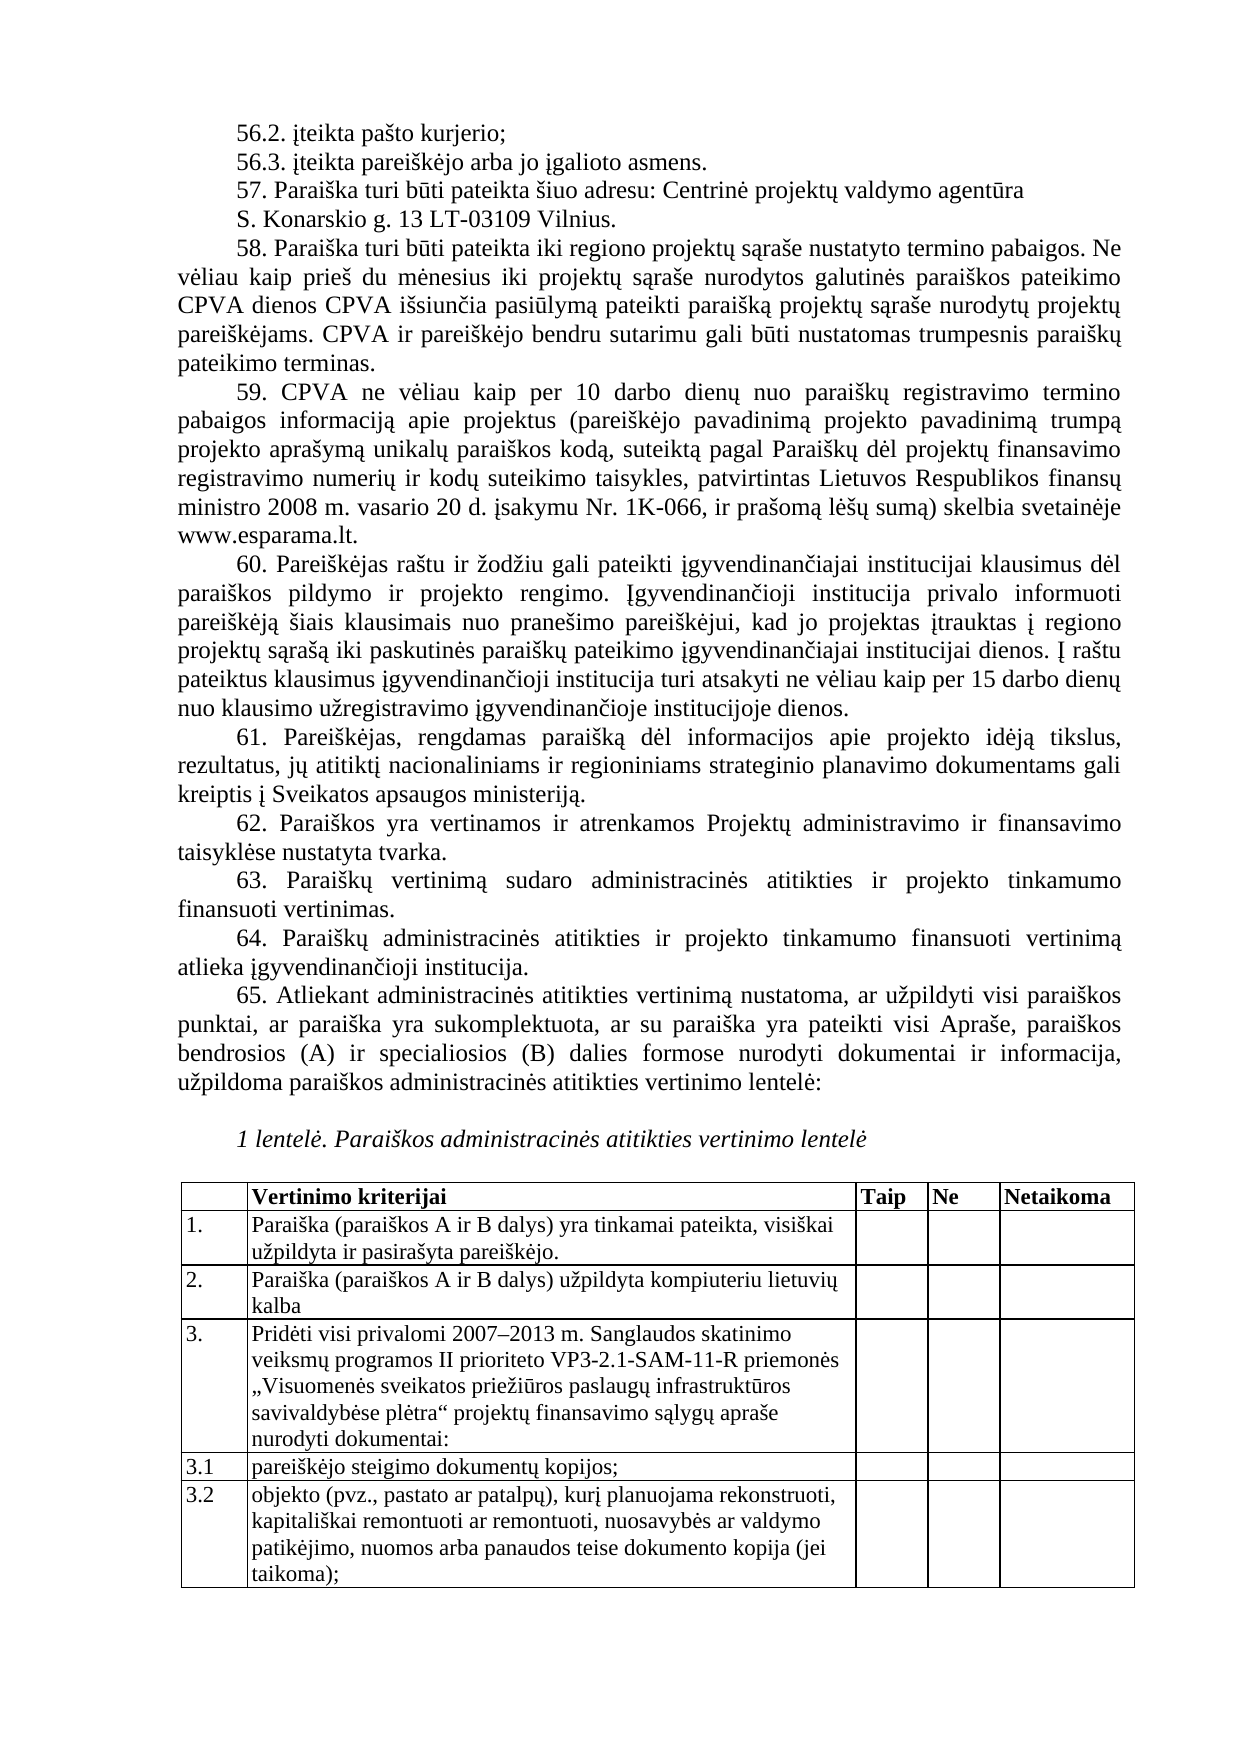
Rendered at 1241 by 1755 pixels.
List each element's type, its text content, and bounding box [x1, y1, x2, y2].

table_cell [1001, 1266, 1134, 1318]
table_cell [857, 1320, 927, 1452]
table_cell Paraiška (paraiškos A ir B dalys) užpildyta kompiuteriu lietuvių kalba [248, 1266, 855, 1318]
text 56.2. įteikta pašto kurjerio; [177, 118, 1122, 147]
table_cell objekto (pvz., pastato ar patalpų), kurį planuojama rekonstruoti, kapitališkai remontuoti ar remontuoti, nuosavybės ar valdymo patikėjimo, nuomos arba panaudos teise dokumento kopija (jei taikoma); [248, 1481, 855, 1587]
text 1 lentelė. Paraiškos administracinės atitikties vertinimo lentelė [177, 1124, 1122, 1153]
table_cell Pridėti visi privalomi 2007–2013 m. Sanglaudos skatinimo veiksmų programos II prioriteto VP3-2.1-SAM-11-R priemonės „Visuomenės sveikatos priežiūros paslaugų infrastruktūros savivaldybėse plėtra“ projektų finansavimo sąlygų apraše nurodyti dokumentai: [248, 1320, 855, 1452]
table_cell 3. [182, 1320, 247, 1452]
table_cell 1. [182, 1211, 247, 1264]
text 60. Pareiškėjas raštu ir žodžiu gali pateikti įgyvendinančiajai institucijai klausimus dėl paraiškos pildymo ir projekto rengimo. Įgyvendinančioji institucija privalo informuoti pareiškėją šiais klausimais nuo pranešimo pareiškėjui, kad jo projektas įtrauktas į regiono projektų sąrašą iki paskutinės paraiškų pateikimo įgyvendinančiajai institucijai dienos. Į raštu pateiktus klausimus įgyvendinančioji institucija turi atsakyti ne vėliau kaip per 15 darbo dienų nuo klausimo užregistravimo įgyvendinančioje institucijoje dienos. [177, 549, 1122, 722]
table_cell 2. [182, 1266, 247, 1318]
table_cell [929, 1453, 999, 1479]
text 61. Pareiškėjas, rengdamas paraišką dėl informacijos apie projekto idėją tikslus, rezultatus, jų atitiktį nacionaliniams ir regioniniams strateginio planavimo dokumentams gali kreiptis į Sveikatos apsaugos ministeriją. [177, 722, 1122, 808]
text 57. Paraiška turi būti pateikta šiuo adresu: Centrinė projektų valdymo agentūra [177, 176, 1122, 204]
table_cell 3.1 [182, 1453, 247, 1479]
table_cell [1001, 1320, 1134, 1452]
table_header Netaikoma [1001, 1183, 1134, 1210]
text 65. Atliekant administracinės atitikties vertinimą nustatoma, ar užpildyti visi paraiškos punktai, ar paraiška yra sukomplektuota, ar su paraiška yra pateikti visi Apraše, paraiškos bendrosios (A) ir specialiosios (B) dalies formose nurodyti dokumentai ir informacija, užpildoma paraiškos administracinės atitikties vertinimo lentelė: [177, 981, 1122, 1096]
table_cell [929, 1320, 999, 1452]
table_cell pareiškėjo steigimo dokumentų kopijos; [248, 1453, 855, 1479]
table_cell [929, 1211, 999, 1264]
table_cell [857, 1453, 927, 1479]
table_header Vertinimo kriterijai [248, 1183, 855, 1210]
text 56.3. įteikta pareiškėjo arba jo įgalioto asmens. [177, 147, 1122, 176]
text 64. Paraiškų administracinės atitikties ir projekto tinkamumo finansuoti vertinimą atlieka įgyvendinančioji institucija. [177, 923, 1122, 981]
text S. Konarskio g. 13 LT-03109 Vilnius. [177, 204, 1122, 233]
table_cell Paraiška (paraiškos A ir B dalys) yra tinkamai pateikta, visiškai užpildyta ir pasirašyta pareiškėjo. [248, 1211, 855, 1264]
table_cell [1001, 1481, 1134, 1587]
text 58. Paraiška turi būti pateikta iki regiono projektų sąraše nustatyto termino pabaigos. Ne vėliau kaip prieš du mėnesius iki projektų sąraše nurodytos galutinės paraiškos pateikimo CPVA dienos CPVA išsiunčia pasiūlymą pateikti paraišką projektų sąraše nurodytų projektų pareiškėjams. CPVA ir pareiškėjo bendru sutarimu gali būti nustatomas trumpesnis paraiškų pateikimo terminas. [177, 233, 1122, 377]
table_cell [857, 1211, 927, 1264]
text 59. CPVA ne vėliau kaip per 10 darbo dienų nuo paraiškų registravimo termino pabaigos informaciją apie projektus (pareiškėjo pavadinimą projekto pavadinimą trumpą projekto aprašymą unikalų paraiškos kodą, suteiktą pagal Paraiškų dėl projektų finansavimo registravimo numerių ir kodų suteikimo taisykles, patvirtintas Lietuvos Respublikos finansų ministro 2008 m. vasario 20 d. įsakymu Nr. 1K-066, ir prašomą lėšų sumą) skelbia svetainėje www.esparama.lt. [177, 377, 1122, 549]
table_header Ne [929, 1183, 999, 1210]
table_cell [1001, 1211, 1134, 1264]
text 62. Paraiškos yra vertinamos ir atrenkamos Projektų administravimo ir finansavimo taisyklėse nustatyta tvarka. [177, 808, 1122, 866]
text 63. Paraiškų vertinimą sudaro administracinės atitikties ir projekto tinkamumo finansuoti vertinimas. [177, 866, 1122, 923]
table_cell 3.2 [182, 1481, 247, 1587]
table_header Taip [857, 1183, 927, 1210]
table_cell [857, 1266, 927, 1318]
table_cell [1001, 1453, 1134, 1479]
table_header [182, 1183, 247, 1210]
table_cell [857, 1481, 927, 1587]
table_cell [929, 1266, 999, 1318]
table_cell [929, 1481, 999, 1587]
